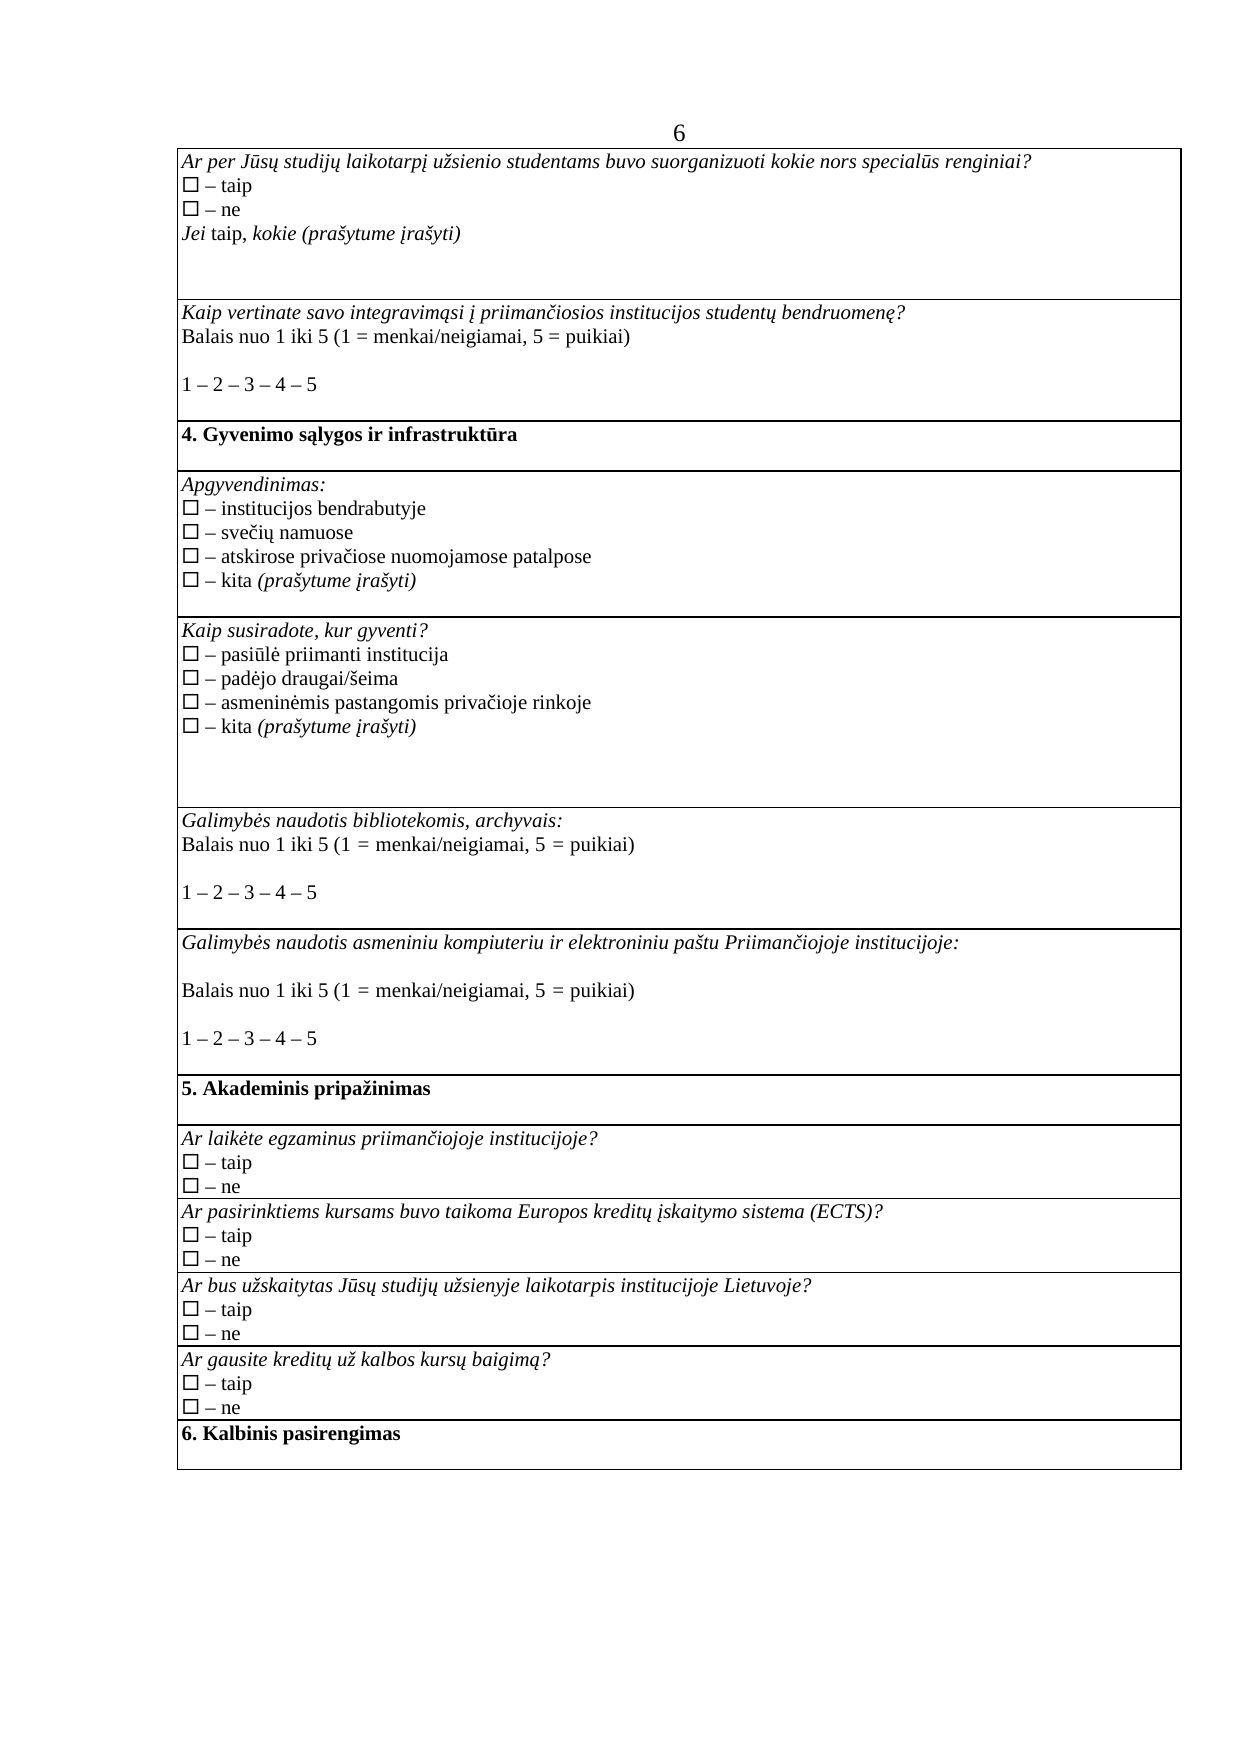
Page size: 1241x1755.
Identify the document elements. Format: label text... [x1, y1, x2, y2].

table_cell Ar per Jūsų studijų laikotarpį užsienio studentams buvo suorganizuoti kokie nors specialūs renginiai?  – taip  – ne Jei taip, kokie (prašytume įrašyti) [178, 149, 1180, 298]
table_cell Kaip susiradote, kur gyventi?  – pasiūlė priimanti institucija  – padėjo draugai/šeima  – asmeninėmis pastangomis privačioje rinkoje  – kita (prašytume įrašyti) [178, 618, 1180, 806]
